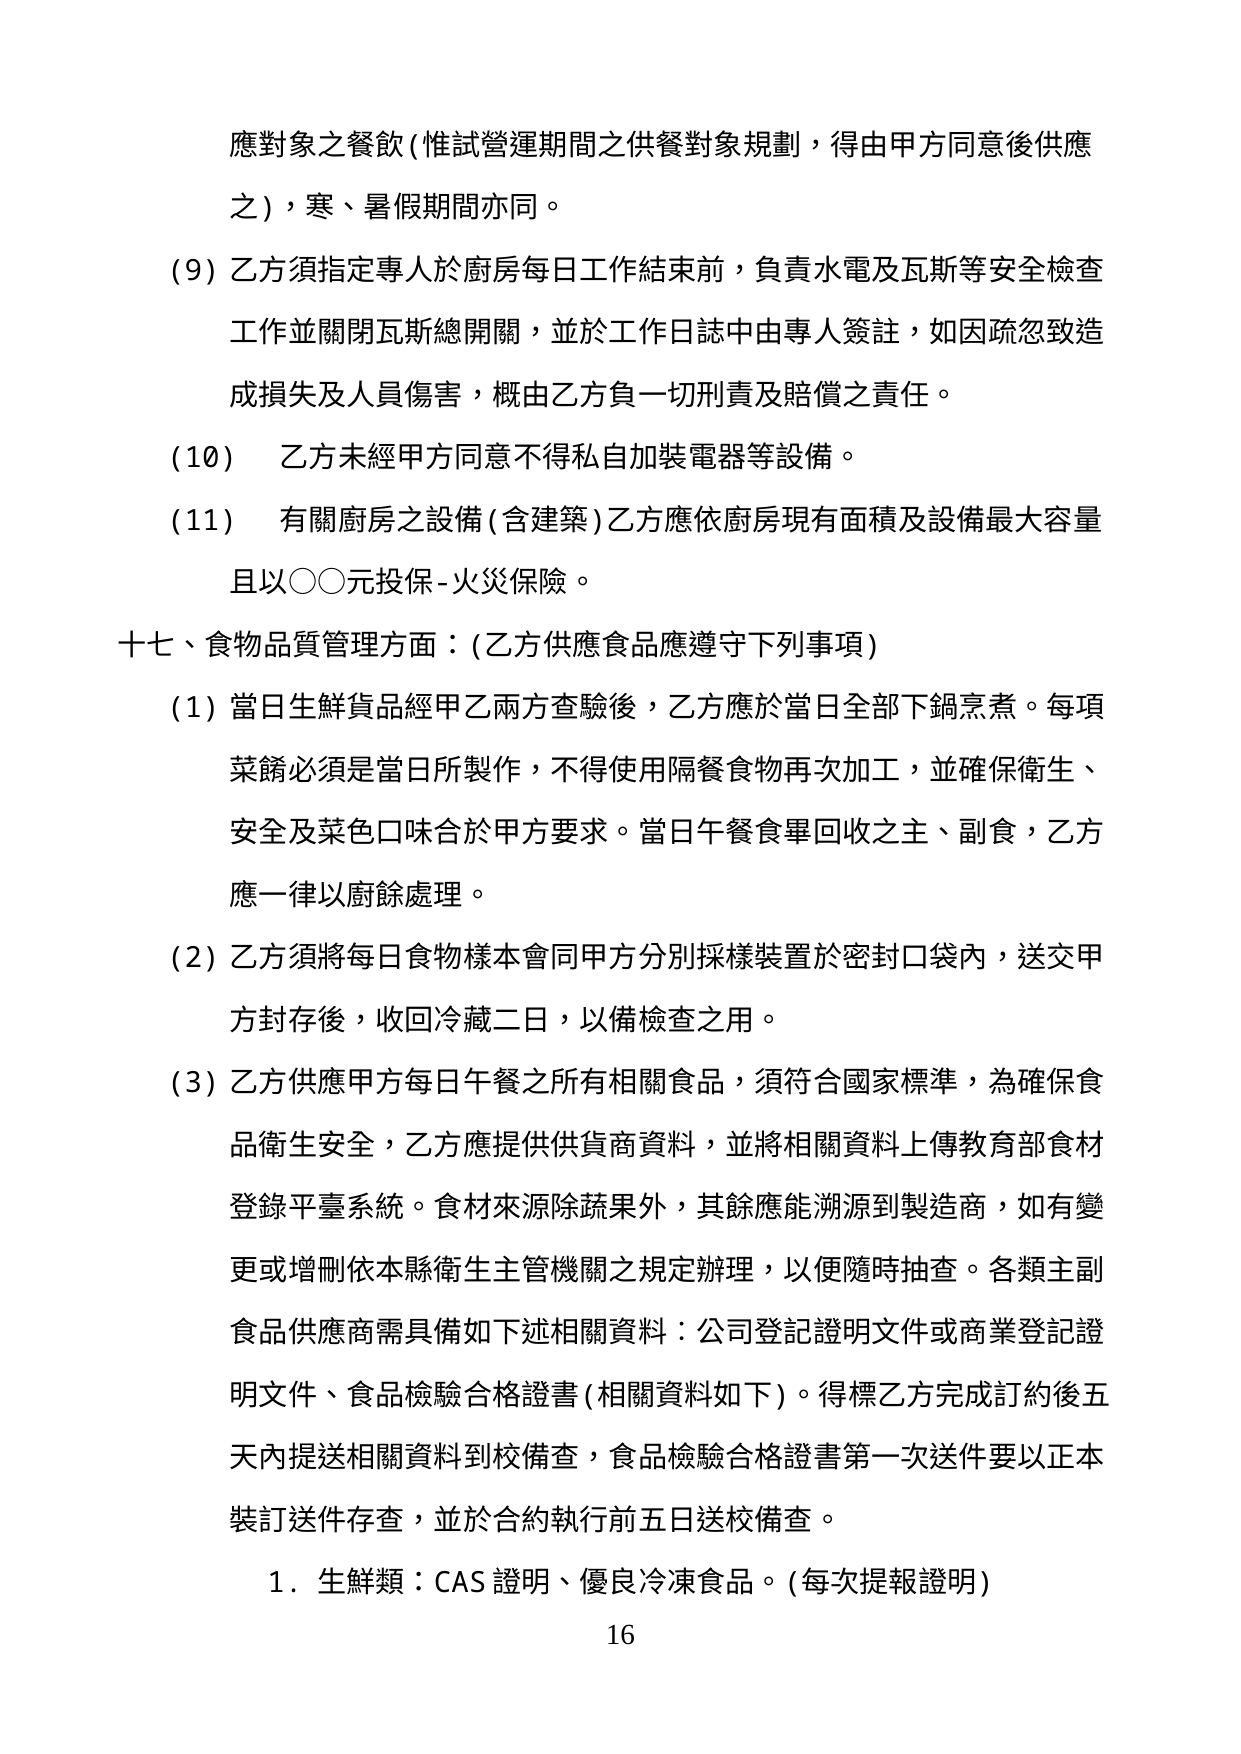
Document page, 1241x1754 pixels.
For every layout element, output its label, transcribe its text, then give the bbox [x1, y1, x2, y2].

list 乙方未經甲方同意不得私自加裝電器等設備。 [167, 413, 1123, 476]
list 當日生鮮貨品經甲乙兩方查驗後，乙方應於當日全部下鍋烹煮。每項菜餚必須是當日所製作，不得使用隔餐食物再次加工，並確保衛生、安全及菜色口味合於甲方要求。當日午餐食畢回收之主、副食，乙方應一律以廚餘處理。 [167, 663, 1123, 913]
list 有關廚房之設備(含建築)乙方應依廚房現有面積及設備最大容量且以○○元投保-火災保險。 [167, 476, 1123, 601]
list 乙方須將每日食物樣本會同甲方分別採樣裝置於密封口袋內，送交甲方封存後，收回冷藏二日，以備檢查之用。 [167, 913, 1123, 1038]
list 生鮮類：CAS證明、優良冷凍食品。(每次提報證明) [267, 1538, 1123, 1601]
text 十七、食物品質管理方面：(乙方供應食品應遵守下列事項) [117, 601, 1123, 663]
list 應對象之餐飲(惟試營運期間之供餐對象規劃，得由甲方同意後供應之)，寒、暑假期間亦同。 [167, 101, 1123, 226]
list 乙方供應甲方每日午餐之所有相關食品，須符合國家標準，為確保食品衛生安全，乙方應提供供貨商資料，並將相關資料上傳教育部食材登錄平臺系統。食材來源除蔬果外，其餘應能溯源到製造商，如有變更或增刪依本縣衛生主管機關之規定辦理，以便隨時抽查。各類主副食品供應商需具備如下述相關資料︰公司登記證明文件或商業登記證明文件、食品檢驗合格證書(相關資料如下)。得標乙方完成訂約後五天內提送相關資料到校備查，食品檢驗合格證書第一次送件要以正本裝訂送件存查，並於合約執行前五日送校備查。 [167, 1038, 1123, 1538]
list 乙方須指定專人於廚房每日工作結束前，負責水電及瓦斯等安全檢查工作並關閉瓦斯總開關，並於工作日誌中由專人簽註，如因疏忽致造成損失及人員傷害，概由乙方負一切刑責及賠償之責任。 [167, 226, 1123, 413]
